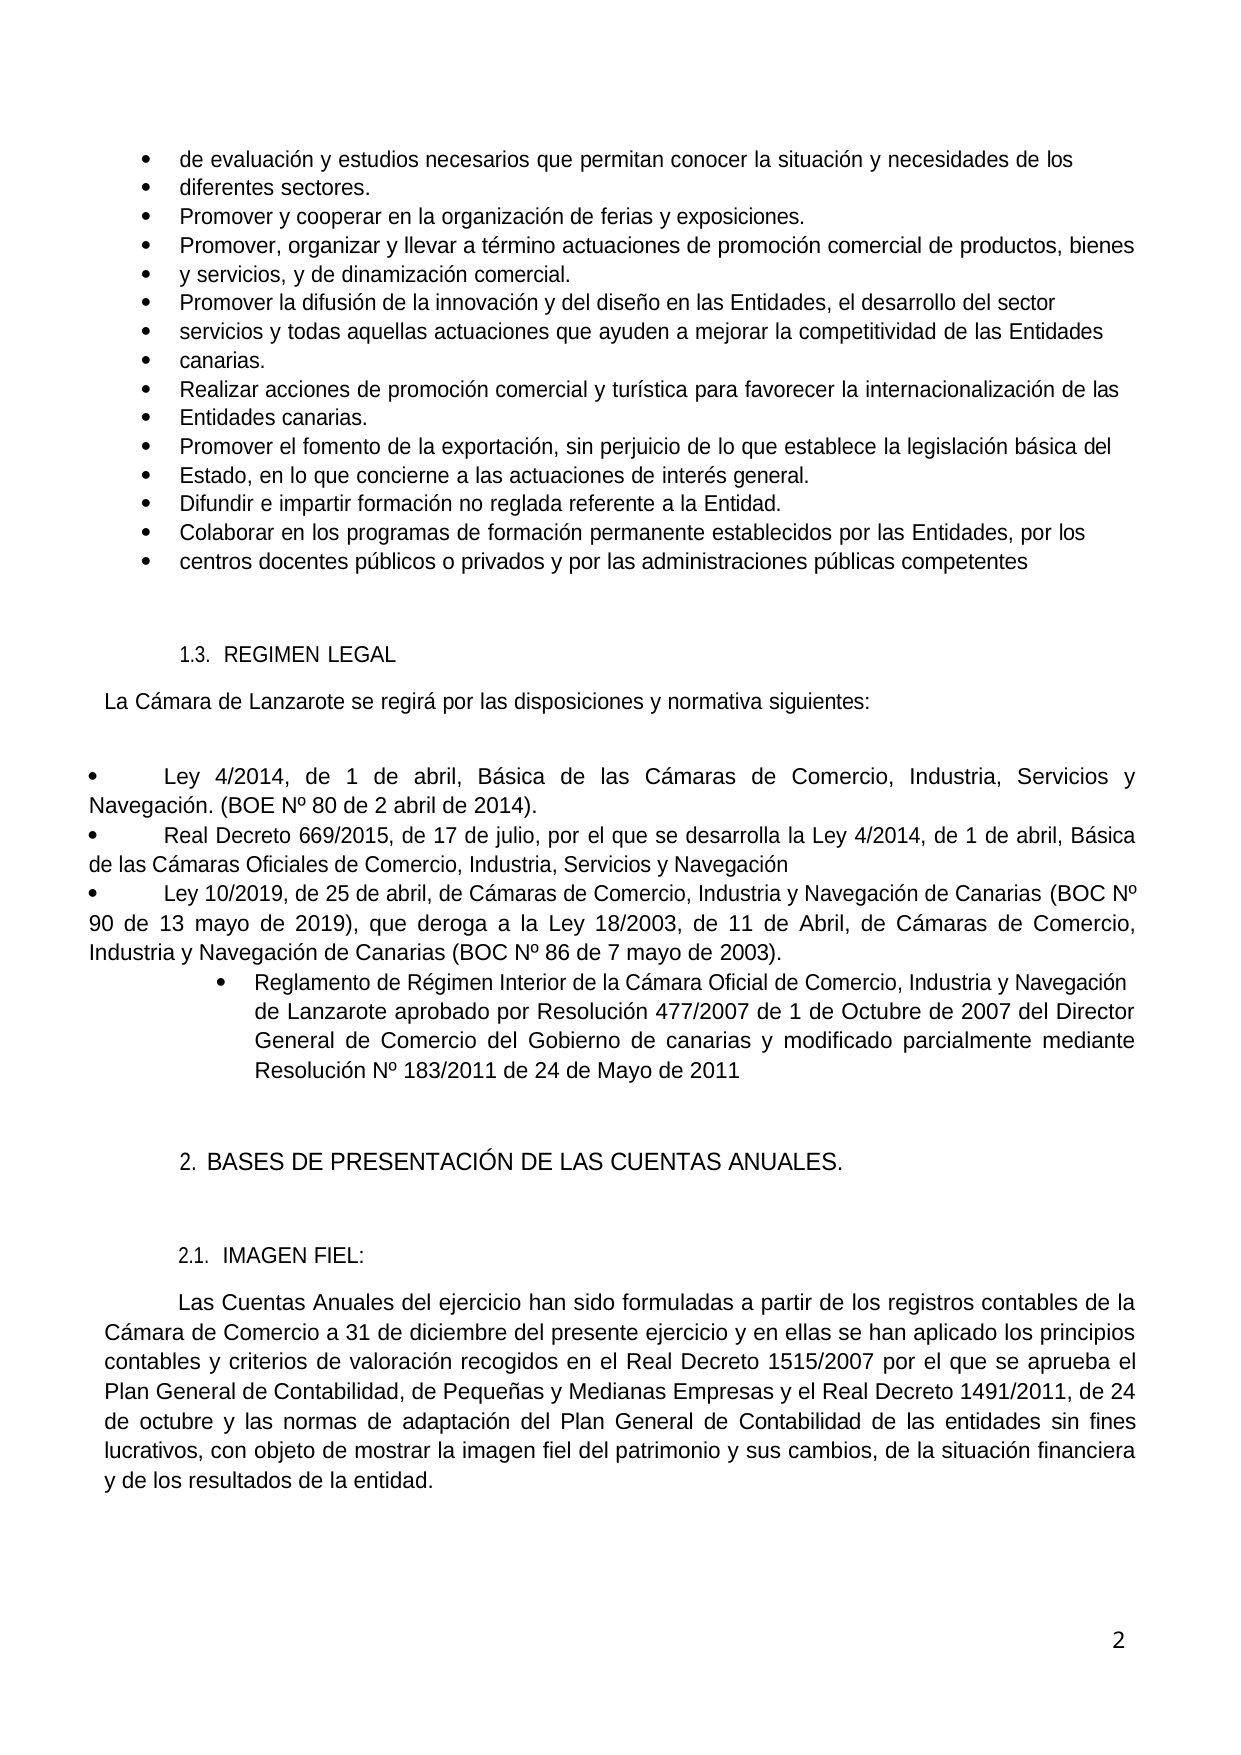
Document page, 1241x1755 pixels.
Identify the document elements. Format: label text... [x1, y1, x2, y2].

list Reglamento de Régimen Interior de la Cámara Oficial de Comercio, Industria y Navegación [217, 969, 1196, 996]
list Promover y cooperar en la organización de ferias y exposiciones. [142, 203, 1196, 229]
list Promover la difusión de la innovación y del diseño en las Entidades, el desarrollo del sector [142, 289, 1196, 316]
text La Cámara de Lanzarote se regirá por las disposiciones y normativa siguientes: [104, 688, 1196, 714]
list Ley 4/2014, de 1 de abril, Básica de las Cámaras de Comercio, Industria, Servicios y Navegación. (BOE Nº 80 de 2 abril de 2014). [88, 763, 1136, 819]
list BASES DE PRESENTACIÓN DE LAS CUENTAS ANUALES. [179, 1147, 1196, 1175]
list Realizar acciones de promoción comercial y turística para favorecer la internacionalización de las [142, 376, 1196, 402]
list canarias. [142, 347, 1196, 373]
list Promover, organizar y llevar a término actuaciones de promoción comercial de productos, bienes [142, 232, 1196, 258]
list diferentes sectores. [142, 174, 1196, 201]
list servicios y todas aquellas actuaciones que ayuden a mejorar la competitividad de las Entidades [142, 318, 1196, 344]
list de evaluación y estudios necesarios que permitan conocer la situación y necesidades de los [142, 146, 1196, 172]
list y servicios, y de dinamización comercial. [142, 261, 1196, 287]
list REGIMEN LEGAL [179, 641, 1196, 667]
list Real Decreto 669/2015, de 17 de julio, por el que se desarrolla la Ley 4/2014, de 1 de abril, Básica de las Cámaras Oficiales de Comercio, Industria, Servicios y Navegación [88, 822, 1136, 877]
text de Lanzarote aprobado por Resolución 477/2007 de 1 de Octubre de 2007 del Director General de Comercio del Gobierno de canarias y modificado parcialmente mediante Resolución Nº 183/2011 de 24 de Mayo de 2011 [254, 998, 1136, 1083]
list Estado, en lo que concierne a las actuaciones de interés general. [142, 462, 1196, 488]
list Ley 10/2019, de 25 de abril, de Cámaras de Comercio, Industria y Navegación de Canarias (BOC Nº 90 de 13 mayo de 2019), que deroga a la Ley 18/2003, de 11 de Abril, de Cámaras de Comercio, Industria y Navegación de Canarias (BOC Nº 86 de 7 mayo de 2003). [88, 880, 1137, 966]
list Entidades canarias. [142, 404, 1196, 431]
list IMAGEN FIEL: [178, 1242, 1196, 1269]
list Promover el fomento de la exportación, sin perjuicio de lo que establece la legislación básica del [142, 433, 1196, 459]
list Colaborar en los programas de formación permanente establecidos por las Entidades, por los [142, 519, 1196, 546]
text Las Cuentas Anuales del ejercicio han sido formuladas a partir de los registros contables de la Cámara de Comercio a 31 de diciembre del presente ejercicio y en ellas se han aplicado los principios contables y criterios de valoración recogidos en el Real Decreto 1515/2007 por el que se aprueba el Plan General de Contabilidad, de Pequeñas y Medianas Empresas y el Real Decreto 1491/2011, de 24 de octubre y las normas de adaptación del Plan General de Contabilidad de las entidades sin fines lucrativos, con objeto de mostrar la imagen fiel del patrimonio y sus cambios, de la situación financiera y de los resultados de la entidad. [104, 1289, 1137, 1493]
list Difundir e impartir formación no reglada referente a la Entidad. [142, 490, 1196, 517]
list centros docentes públicos o privados y por las administraciones públicas competentes [142, 548, 1196, 574]
